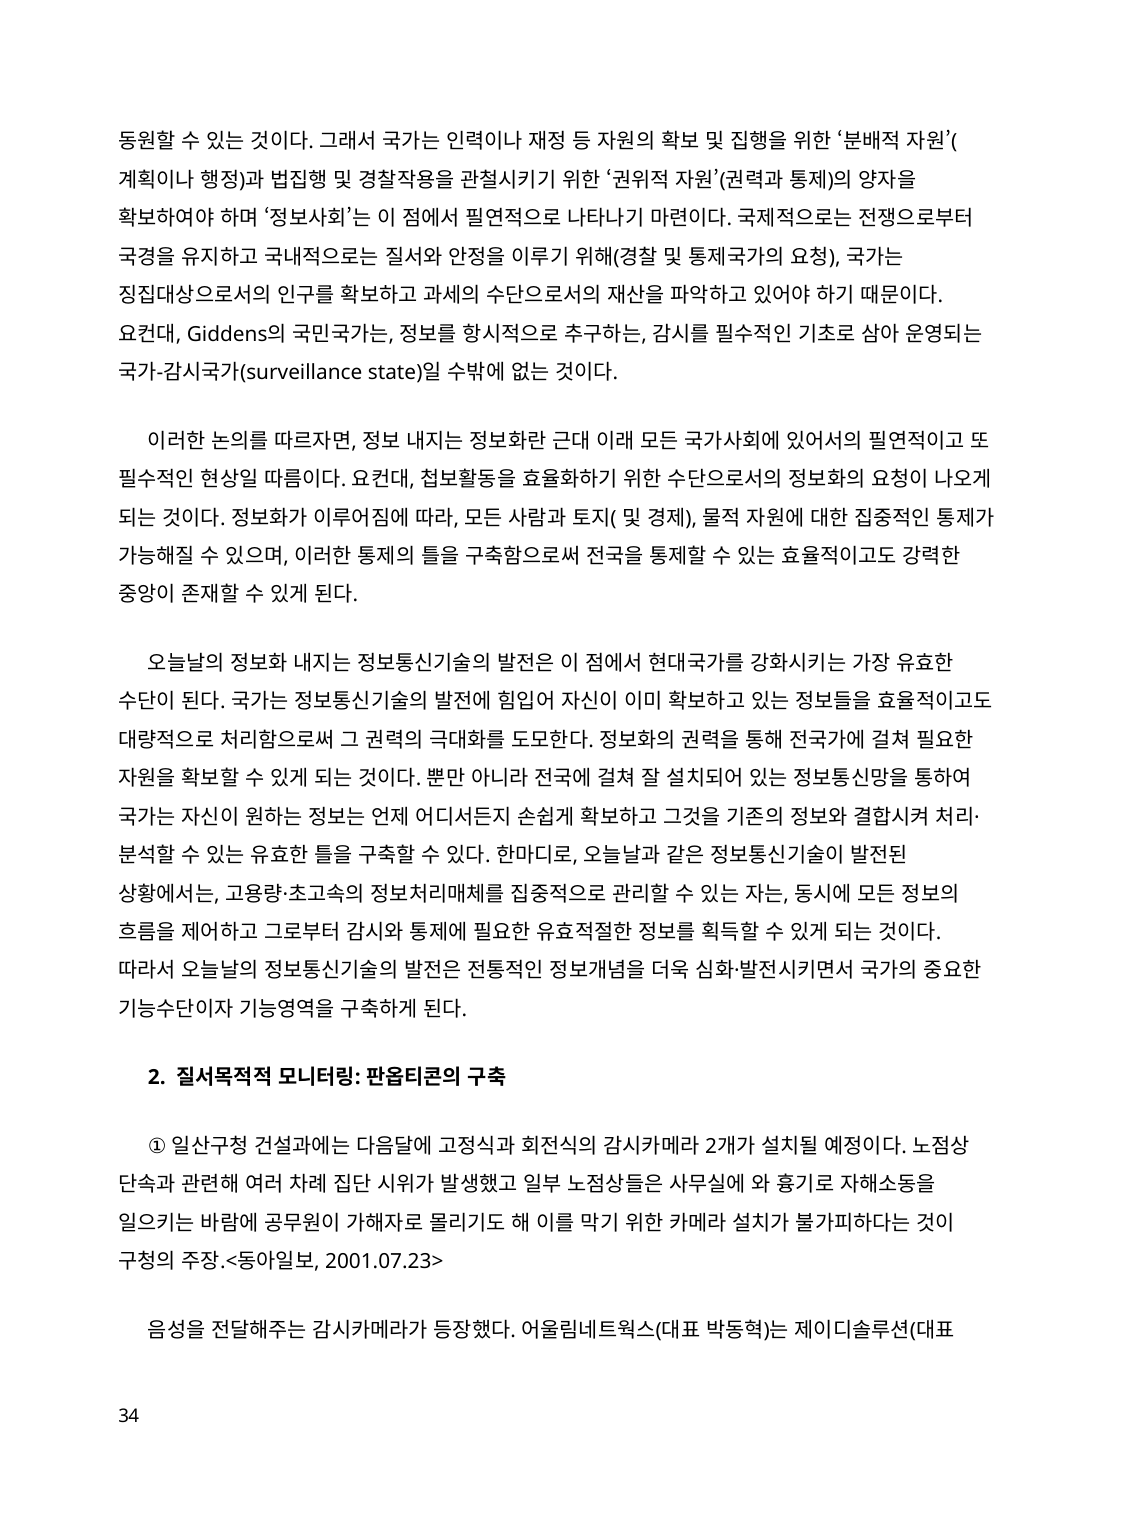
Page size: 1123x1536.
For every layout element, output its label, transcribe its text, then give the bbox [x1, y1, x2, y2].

text 동원할 수 있는 것이다. 그래서 국가는 인력이나 재정 등 자원의 확보 및 집행을 위한 ‘분배적 자원’(계획이나 행정)과 법집행 및 경찰작용을 관철시키기 위한 ‘권위적 자원’(권력과 통제)의 양자을 확보하여야 하며 ‘정보사회’는 이 점에서 필연적으로 나타나기 마련이다. 국제적으로는 전쟁으로부터 국경을 유지하고 국내적으로는 질서와 안정을 이루기 위해(경찰 및 통제국가의 요청), 국가는 징집대상으로서의 인구를 확보하고 과세의 수단으로서의 재산을 파악하고 있어야 하기 때문이다. 요컨대, Giddens의 국민국가는, 정보를 항시적으로 추구하는, 감시를 필수적인 기초로 삼아 운영되는 국가-감시국가(surveillance state)일 수밖에 없는 것이다. [118, 118, 1004, 387]
text 음성을 전달해주는 감시카메라가 등장했다. 어울림네트웍스(대표 박동혁)는 제이디솔루션(대표 [118, 1306, 1004, 1345]
text 오늘날의 정보화 내지는 정보통신기술의 발전은 이 점에서 현대국가를 강화시키는 가장 유효한 수단이 된다. 국가는 정보통신기술의 발전에 힘입어 자신이 이미 확보하고 있는 정보들을 효율적이고도 대량적으로 처리함으로써 그 권력의 극대화를 도모한다. 정보화의 권력을 통해 전국가에 걸쳐 필요한 자원을 확보할 수 있게 되는 것이다. 뿐만 아니라 전국에 걸쳐 잘 설치되어 있는 정보통신망을 통하여 국가는 자신이 원하는 정보는 언제 어디서든지 손쉽게 확보하고 그것을 기존의 정보와 결합시켜 처리·분석할 수 있는 유효한 틀을 구축할 수 있다. 한마디로, 오늘날과 같은 정보통신기술이 발전된 상황에서는, 고용량·초고속의 정보처리매체를 집중적으로 관리할 수 있는 자는, 동시에 모든 정보의 흐름을 제어하고 그로부터 감시와 통제에 필요한 유효적절한 정보를 획득할 수 있게 되는 것이다. 따라서 오늘날의 정보통신기술의 발전은 전통적인 정보개념을 더욱 심화·발전시키면서 국가의 중요한 기능수단이자 기능영역을 구축하게 된다. [118, 639, 1004, 1024]
text 2. 질서목적적 모니터링: 판옵티콘의 구축 [118, 1054, 1004, 1092]
text ① 일산구청 건설과에는 다음달에 고정식과 회전식의 감시카메라 2개가 설치될 예정이다. 노점상 단속과 관련해 여러 차례 집단 시위가 발생했고 일부 노점상들은 사무실에 와 흉기로 자해소동을 일으키는 바람에 공무원이 가해자로 몰리기도 해 이를 막기 위한 카메라 설치가 불가피하다는 것이 구청의 주장.<동아일보, 2001.07.23> [118, 1123, 1004, 1276]
text 이러한 논의를 따르자면, 정보 내지는 정보화란 근대 이래 모든 국가사회에 있어서의 필연적이고 또 필수적인 현상일 따름이다. 요컨대, 첩보활동을 효율화하기 위한 수단으로서의 정보화의 요청이 나오게 되는 것이다. 정보화가 이루어짐에 따라, 모든 사람과 토지( 및 경제), 물적 자원에 대한 집중적인 통제가 가능해질 수 있으며, 이러한 통제의 틀을 구축함으로써 전국을 통제할 수 있는 효율적이고도 강력한 중앙이 존재할 수 있게 된다. [118, 417, 1004, 609]
